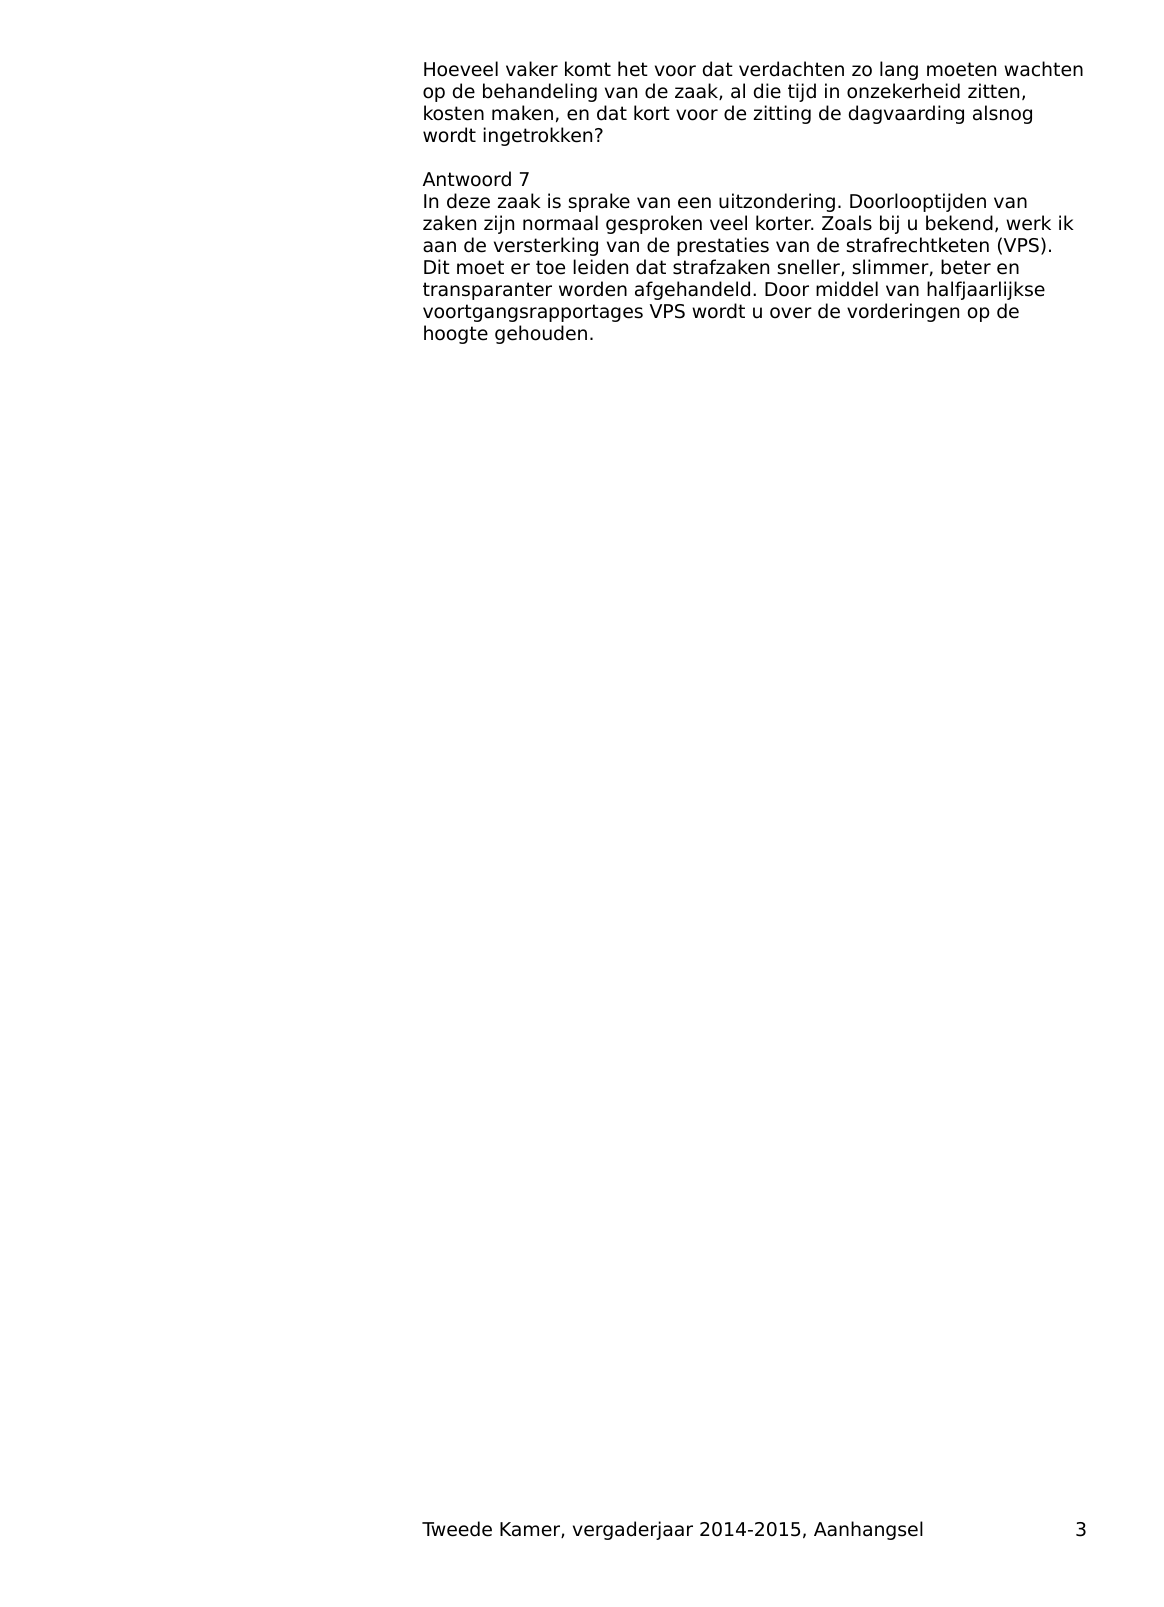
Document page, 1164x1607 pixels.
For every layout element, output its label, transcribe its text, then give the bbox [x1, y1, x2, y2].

text Antwoord 7 [422, 169, 1087, 191]
text In deze zaak is sprake van een uitzondering. Doorlooptijden van zaken zijn normaal gesproken veel korter. Zoals bij u bekend, werk ik aan de versterking van de prestaties van de strafrechtketen (VPS). Dit moet er toe leiden dat strafzaken sneller, slimmer, beter en transparanter worden afgehandeld. Door middel van halfjaarlijkse voortgangsrapportages VPS wordt u over de vorderingen op de hoogte gehouden. [422, 191, 1087, 345]
text Hoeveel vaker komt het voor dat verdachten zo lang moeten wachten op de behandeling van de zaak, al die tijd in onzekerheid zitten, kosten maken, en dat kort voor de zitting de dagvaarding alsnog wordt ingetrokken? [422, 59, 1087, 147]
